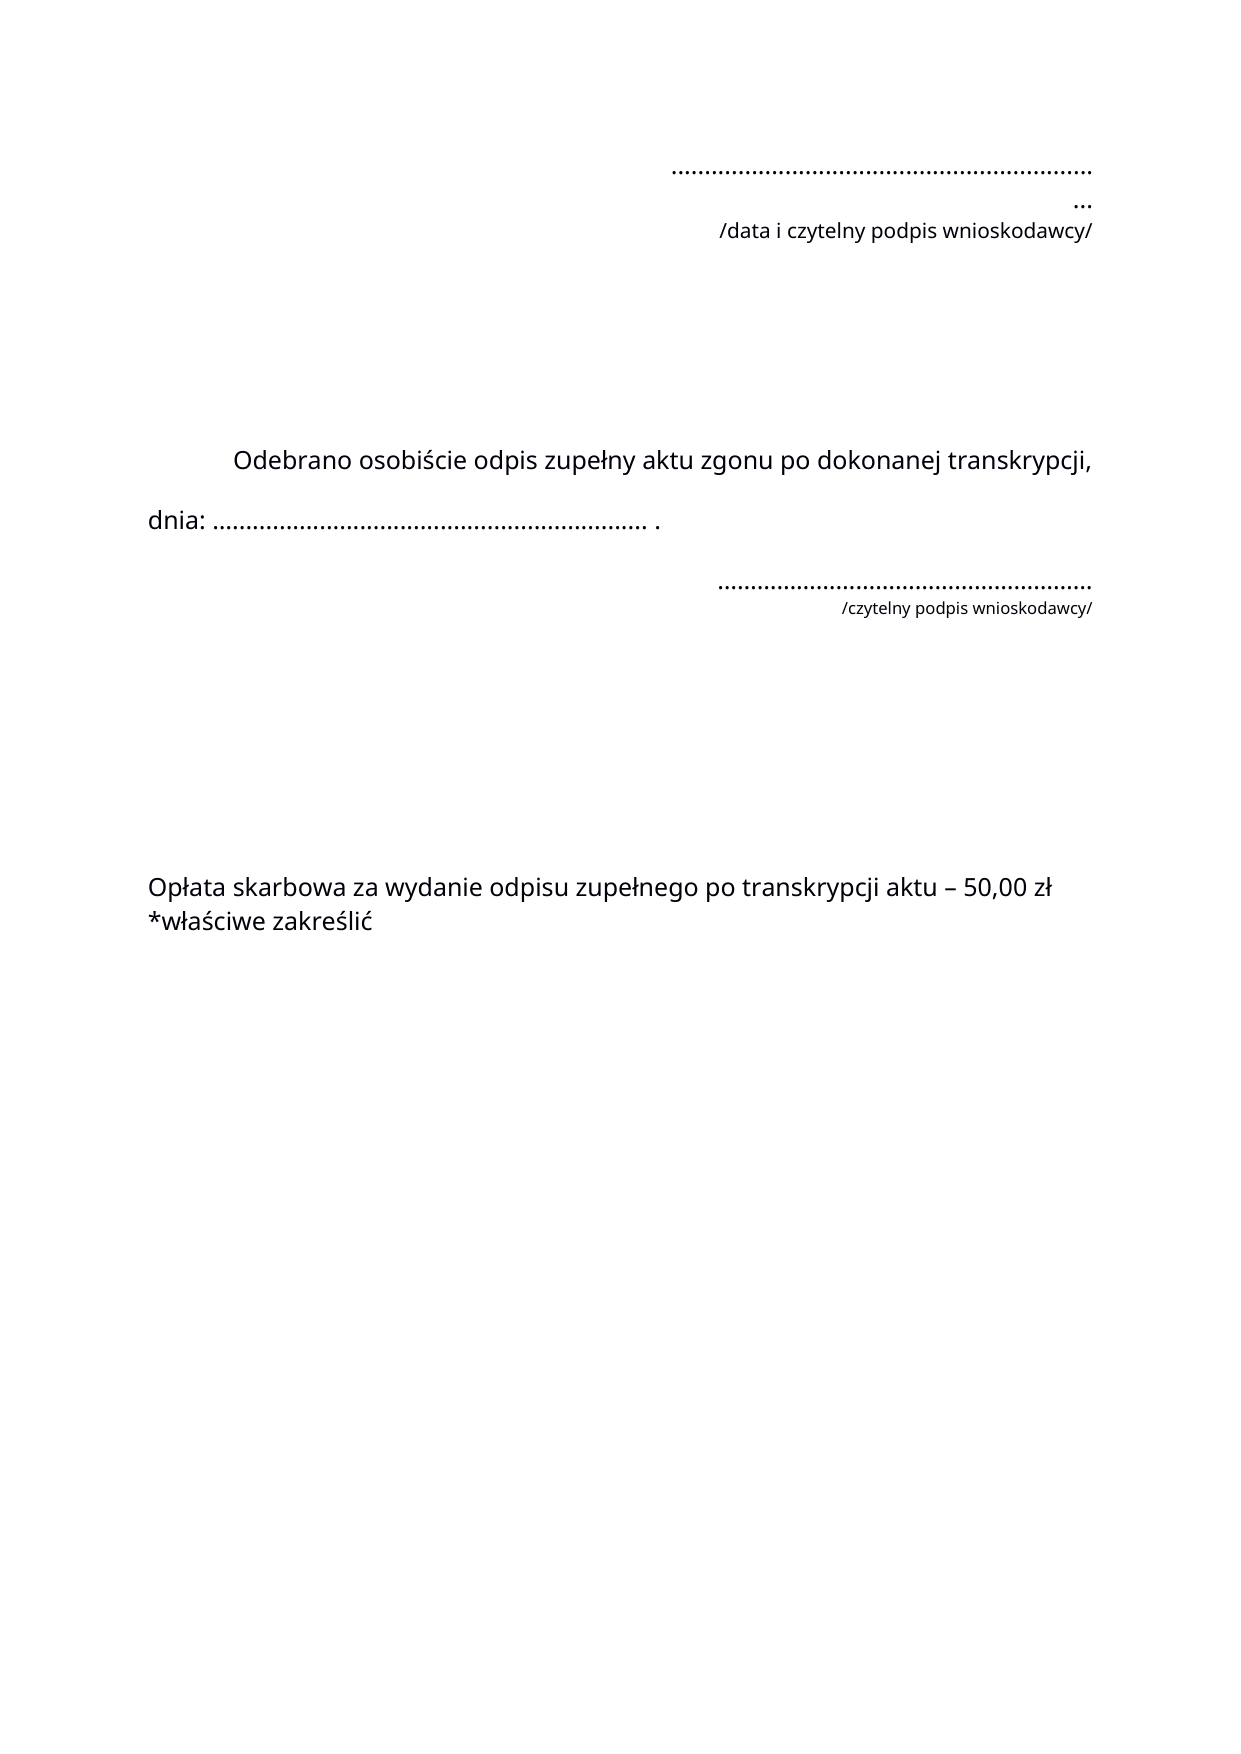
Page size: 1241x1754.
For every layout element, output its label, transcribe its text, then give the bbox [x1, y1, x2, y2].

text ………………………………………………… [148, 563, 1093, 597]
text Odebrano osobiście odpis zupełny aktu zgonu po dokonanej transkrypcji, [148, 443, 1093, 477]
text Opłata skarbowa za wydanie odpisu zupełnego po transkrypcji aktu – 50,00 zł [148, 869, 1093, 903]
text dnia: ….............................................................. . [148, 503, 1093, 537]
text /data i czytelny podpis wnioskodawcy/ [148, 216, 1093, 244]
text /czytelny podpis wnioskodawcy/ [148, 597, 1093, 620]
text *właściwe zakreślić [148, 903, 1093, 938]
text .................................................................. [148, 148, 1093, 216]
